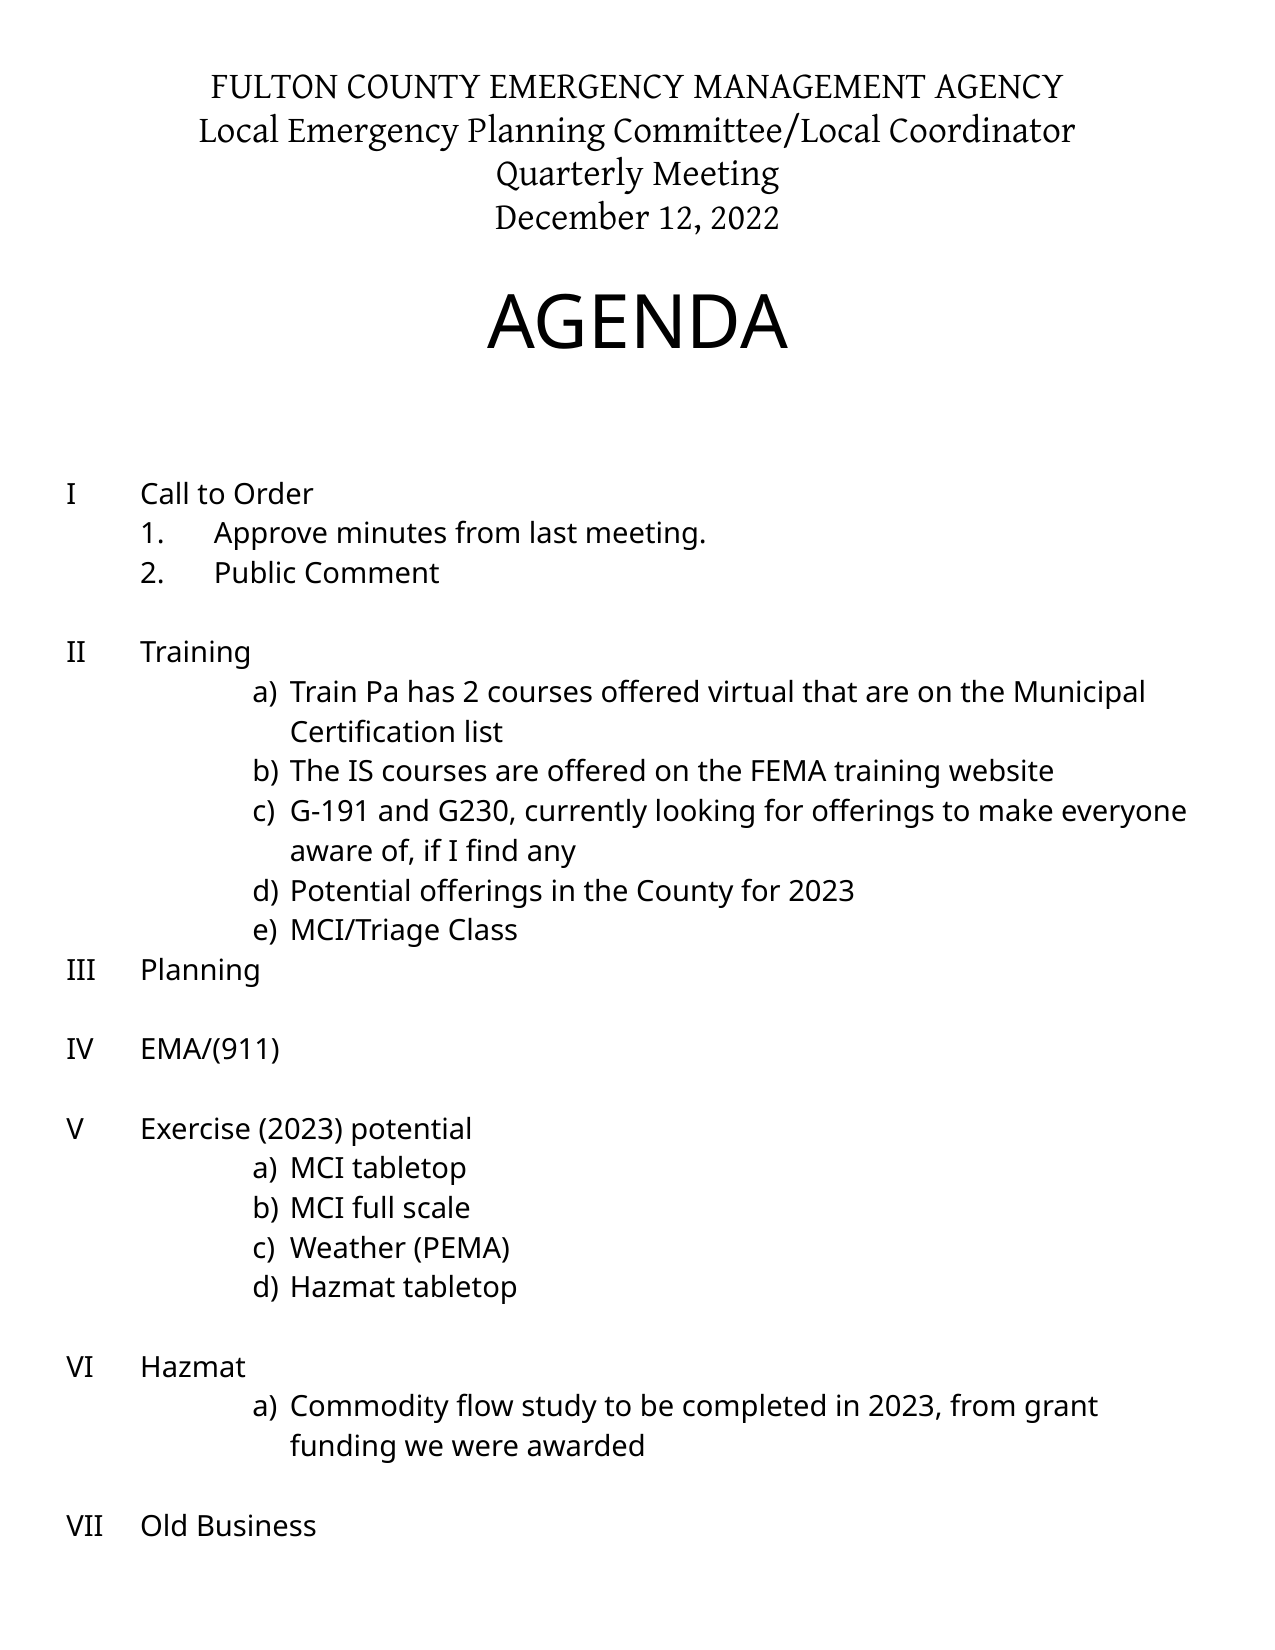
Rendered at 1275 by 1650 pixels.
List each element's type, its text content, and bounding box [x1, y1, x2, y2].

list G-191 and G230, currently looking for offerings to make everyone aware of, if I find any [252, 790, 1209, 870]
list The IS courses are offered on the FEMA training website [252, 751, 1209, 790]
text III Planning [66, 949, 1209, 989]
text I Call to Order [66, 473, 1209, 513]
text 2. Public Comment [66, 552, 1209, 592]
list Commodity flow study to be completed in 2023, from grant funding we were awarded [252, 1386, 1209, 1465]
text VII Old Business [66, 1505, 1209, 1544]
text December 12, 2022 [66, 196, 1209, 240]
text FULTON COUNTY EMERGENCY MANAGEMENT AGENCY [66, 66, 1209, 109]
list MCI full scale [252, 1187, 1209, 1227]
text Local Emergency Planning Committee/Local Coordinator [66, 109, 1209, 153]
text II Training [66, 632, 1209, 671]
text V Exercise (2023) potential [66, 1108, 1209, 1148]
list Train Pa has 2 courses offered virtual that are on the Municipal Certification list [252, 671, 1209, 751]
list MCI/Triage Class [252, 909, 1209, 949]
text 1. Approve minutes from last meeting. [66, 513, 1209, 552]
list Weather (PEMA) [252, 1227, 1209, 1267]
text IV EMA/(911) [66, 1028, 1209, 1068]
text VI Hazmat [66, 1346, 1209, 1386]
list Hazmat tabletop [252, 1267, 1209, 1306]
text Quarterly Meeting [66, 153, 1209, 196]
list Potential offerings in the County for 2023 [252, 870, 1209, 909]
text AGENDA [66, 268, 1209, 371]
list MCI tabletop [252, 1148, 1209, 1187]
